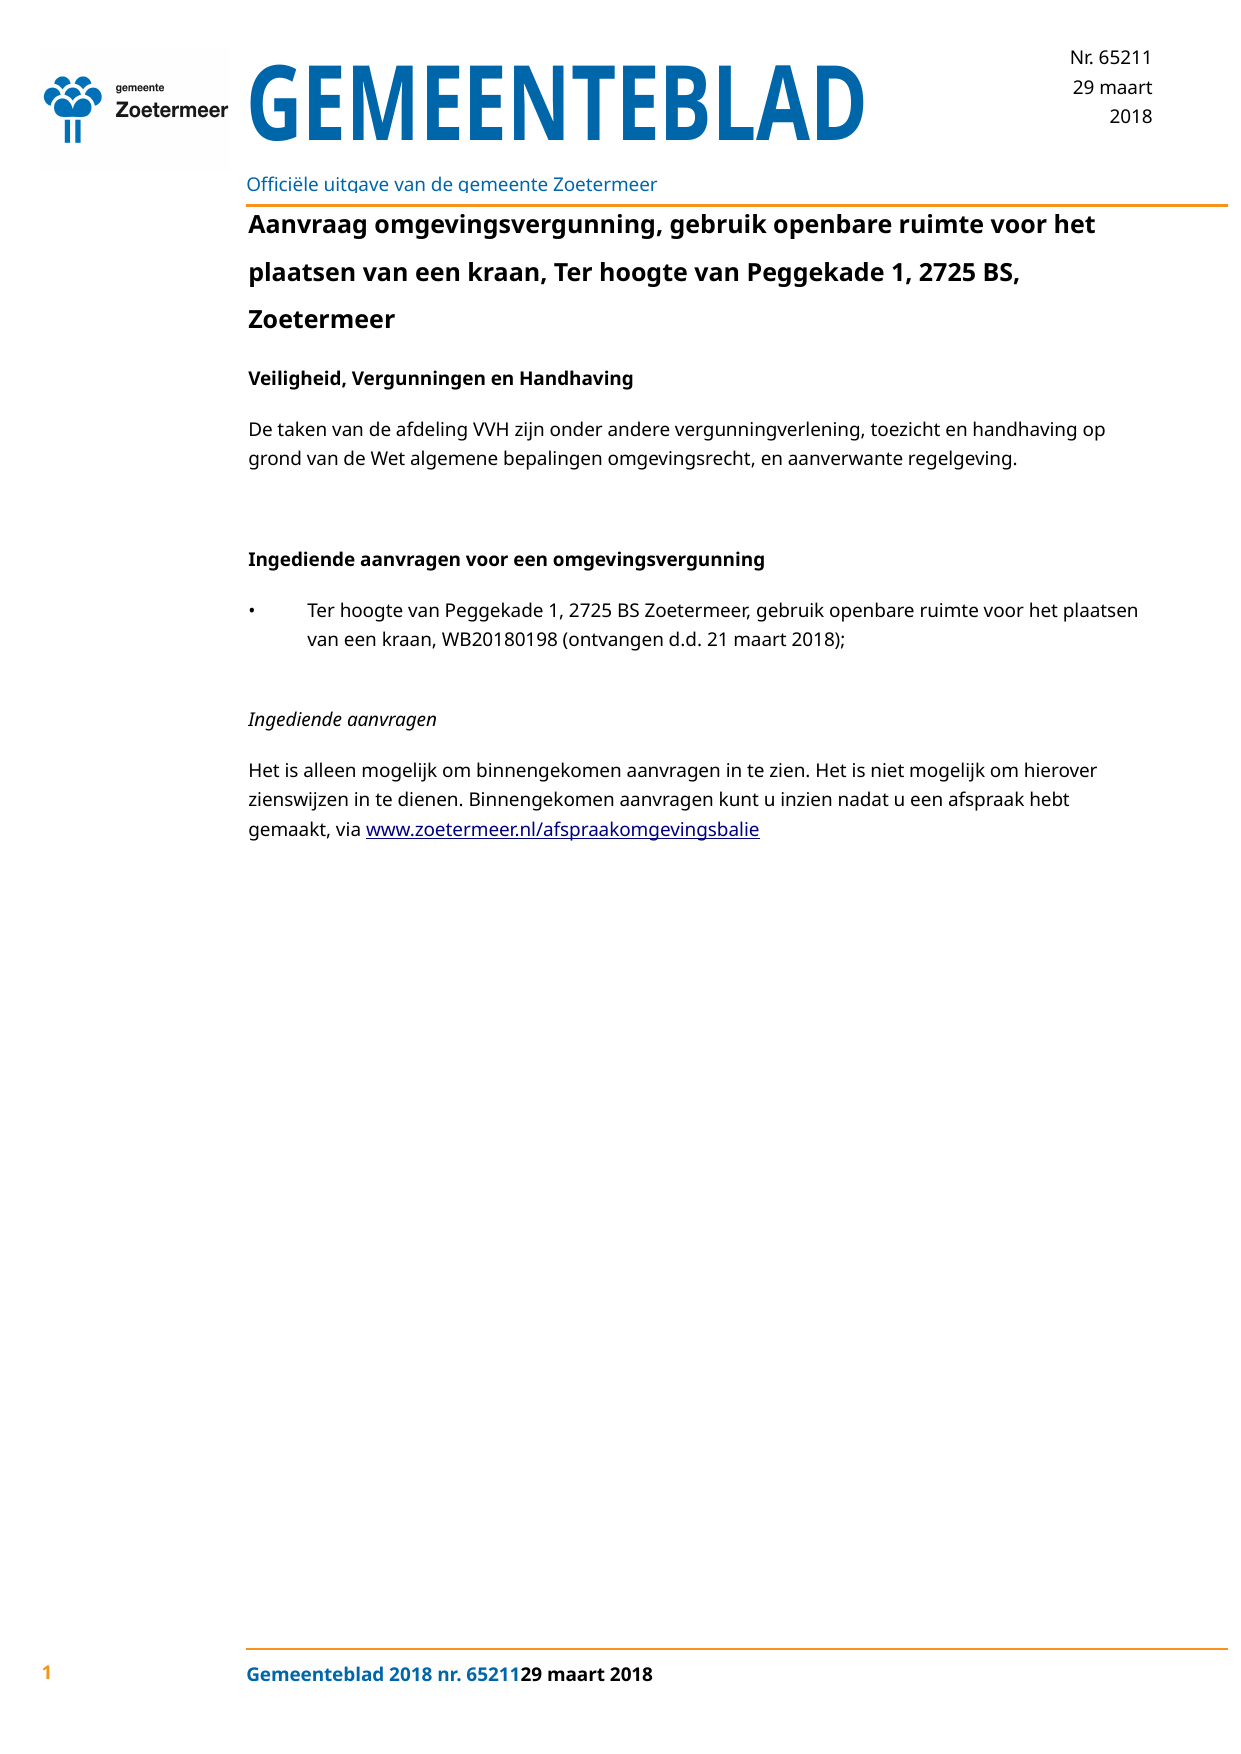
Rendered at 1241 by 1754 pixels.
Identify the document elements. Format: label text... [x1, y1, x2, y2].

text De taken van de afdeling VVH zijn onder andere vergunningverlening, toezicht en handhaving op grond van de Wet algemene bepalingen omgevingsrecht, en aanverwante regelgeving. [248, 416, 1152, 471]
text Ingediende aanvragen voor een omgevingsvergunning [248, 546, 1152, 572]
text Veiligheid, Vergunningen en Handhaving [248, 366, 1152, 391]
picture [41, 47, 231, 172]
text Ingediende aanvragen [248, 706, 1152, 732]
text Aanvraag omgevingsvergunning, gebruik openbare ruimte voor het plaatsen van een kraan, Ter hoogte van Peggekade 1, 2725 BS, Zoetermeer [248, 207, 1152, 336]
text Het is alleen mogelijk om binnengekomen aanvragen in te zien. Het is niet mogelijk om hierover zienswijzen in te dienen. Binnengekomen aanvragen kunt u inzien nadat u een afspraak hebt gemaakt, via www.zoetermeer.nl/afspraakomgevingsbalie [248, 757, 1152, 842]
list Ter hoogte van Peggekade 1, 2725 BS Zoetermeer, gebruik openbare ruimte voor het plaatsen van een kraan, WB20180198 (ontvangen d.d. 21 maart 2018); [248, 597, 1152, 652]
